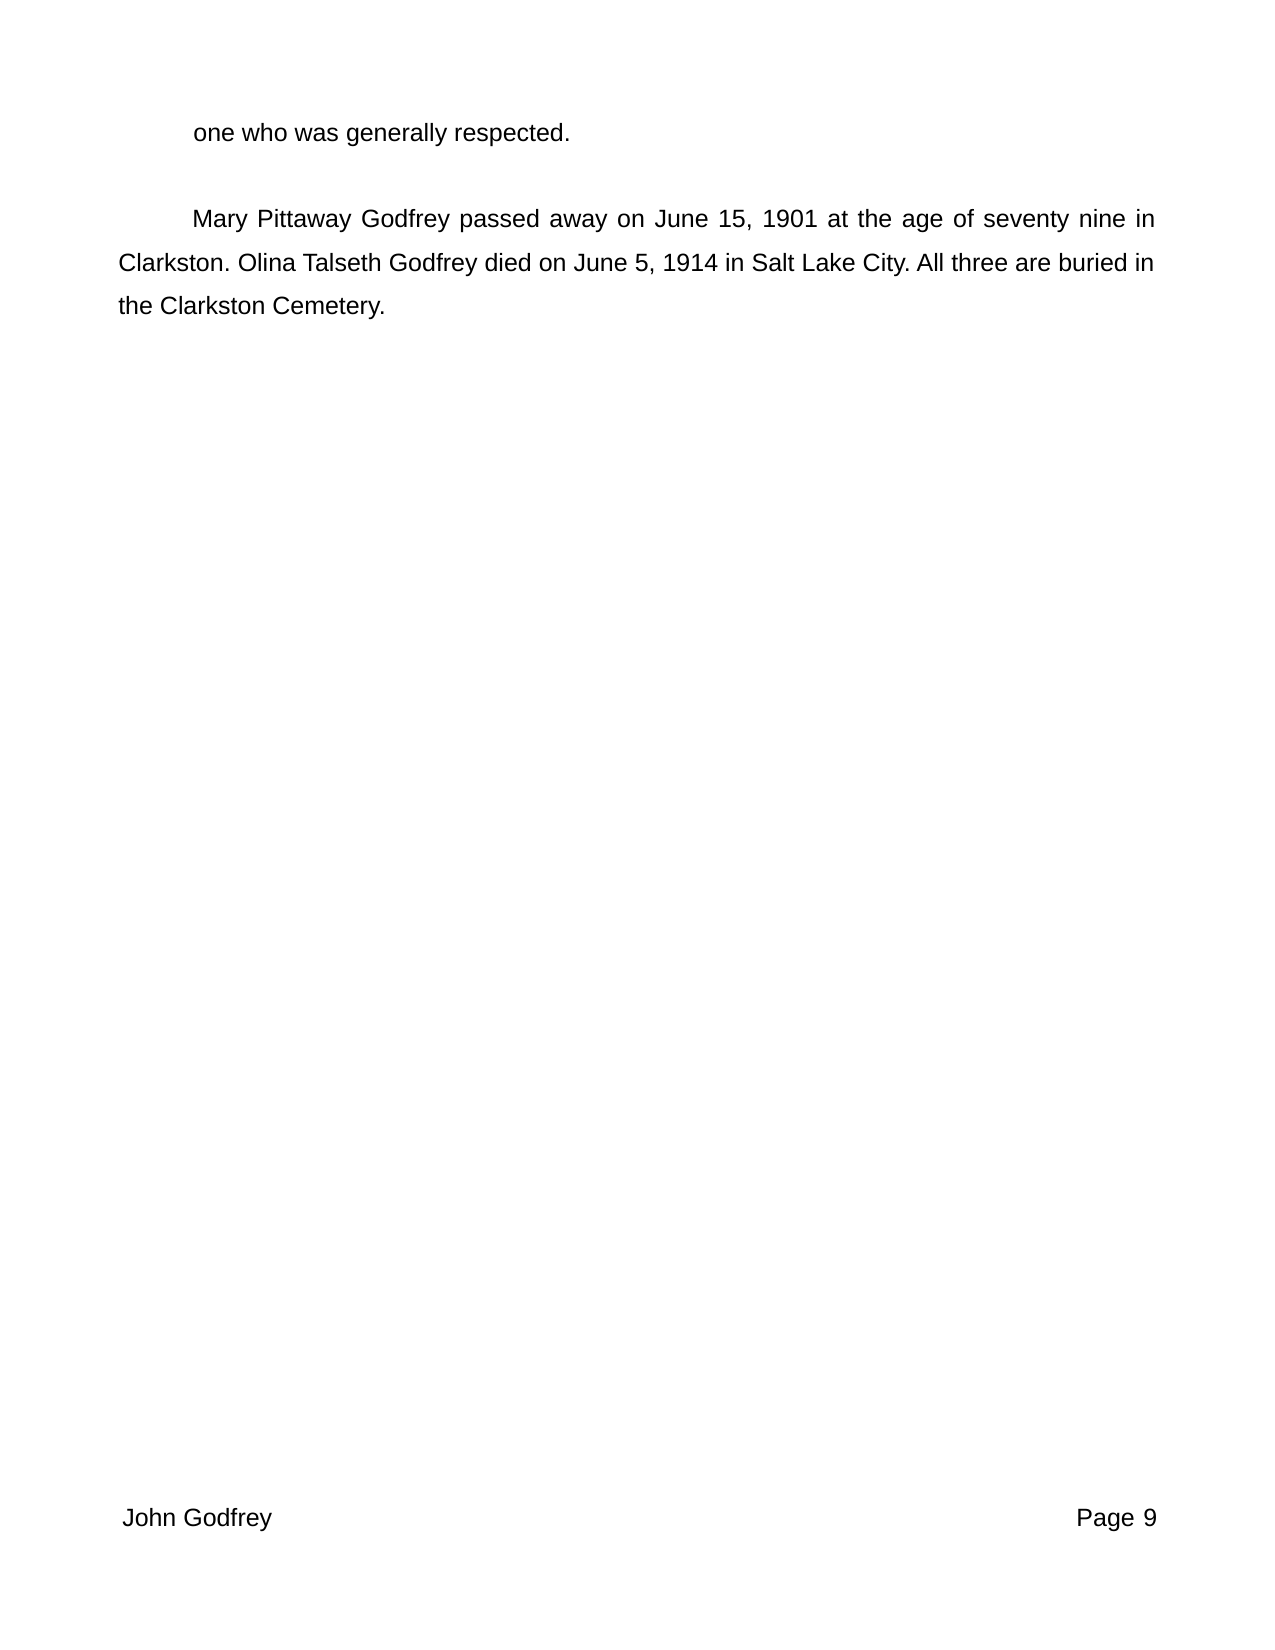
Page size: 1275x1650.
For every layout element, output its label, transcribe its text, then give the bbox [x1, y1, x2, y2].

text Mary Pittaway Godfrey passed away on June 15, 1901 at the age of seventy nine in Clarkston. Olina Talseth Godfrey died on June 5, 1914 in Salt Lake City. All three are buried in the Clarkston Cemetery. [118, 204, 1157, 319]
text one who was generally respected. [193, 118, 1085, 147]
